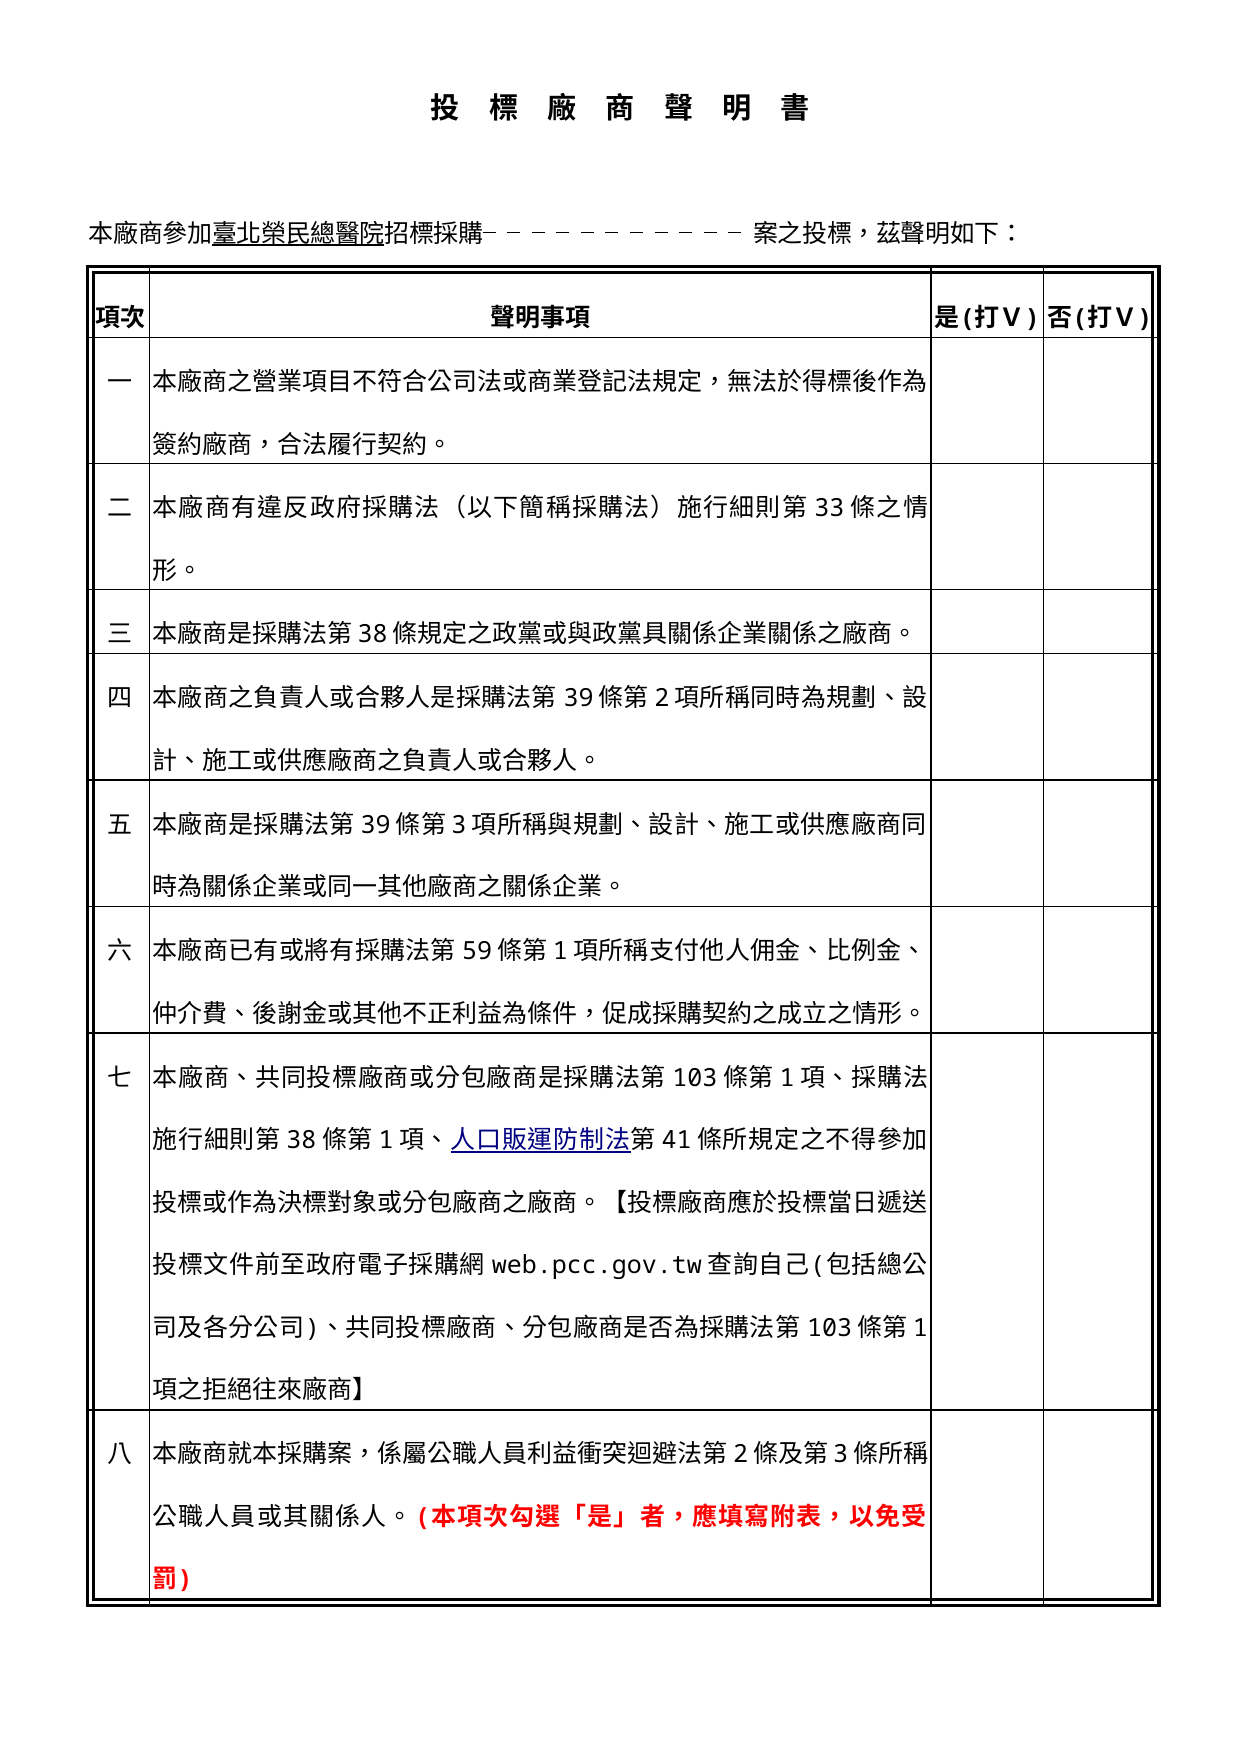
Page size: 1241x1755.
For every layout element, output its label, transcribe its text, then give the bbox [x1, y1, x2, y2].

table_cell 二 [95, 464, 149, 589]
text 投 標 廠 商 聲 明 書 [89, 64, 1152, 127]
table_header 聲明事項 [150, 274, 930, 336]
table_cell [1044, 590, 1151, 653]
table_cell 本廠商、共同投標廠商或分包廠商是採購法第103條第1項、採購法施行細則第38條第1項、人口販運防制法第41條所規定之不得參加投標或作為決標對象或分包廠商之廠商。【投標廠商應於投標當日遞送投標文件前至政府電子採購網web.pcc.gov.tw查詢自己(包括總公司及各分公司)、共同投標廠商、分包廠商是否為採購法第103條第1項之拒絕往來廠商】 [150, 1034, 930, 1409]
table_header 否(打Ｖ) [1044, 268, 1156, 336]
table_cell [932, 781, 1043, 906]
table_cell [932, 1034, 1043, 1409]
table_cell [1044, 464, 1151, 589]
table_cell [932, 654, 1043, 779]
table_cell 一 [95, 338, 149, 463]
table_cell 本廠商就本採購案，係屬公職人員利益衝突迴避法第2條及第3條所稱公職人員或其關係人。(本項次勾選「是」者，應填寫附表，以免受罰) [150, 1411, 930, 1598]
table_cell 七 [95, 1034, 149, 1409]
table_cell [1044, 781, 1151, 906]
table_header 項次 [90, 268, 149, 336]
table_cell 本廠商是採購法第38條規定之政黨或與政黨具關係企業關係之廠商。 [150, 590, 930, 653]
table_cell [1044, 338, 1151, 463]
table_cell 本廠商之營業項目不符合公司法或商業登記法規定，無法於得標後作為簽約廠商，合法履行契約。 [150, 338, 930, 463]
table_cell [932, 1411, 1043, 1598]
table_cell 本廠商之負責人或合夥人是採購法第39條第2項所稱同時為規劃、設計、施工或供應廠商之負責人或合夥人。 [150, 654, 930, 779]
table_cell 八 [95, 1411, 149, 1598]
table_cell [932, 338, 1043, 463]
table_cell [932, 907, 1043, 1032]
table_cell [932, 464, 1043, 589]
table_cell 三 [95, 590, 149, 653]
table_cell 本廠商是採購法第39條第3項所稱與規劃、設計、施工或供應廠商同時為關係企業或同一其他廠商之關係企業。 [150, 781, 930, 906]
text 本廠商參加臺北榮民總醫院招標採購╴╴╴╴╴╴╴╴╴╴╴案之投標，茲聲明如下： [89, 189, 1152, 252]
table_cell 本廠商已有或將有採購法第59條第1項所稱支付他人佣金、比例金、仲介費、後謝金或其他不正利益為條件，促成採購契約之成立之情形。 [150, 907, 930, 1032]
table_cell 五 [95, 781, 149, 906]
table_cell [1044, 1411, 1151, 1598]
table_cell 四 [95, 654, 149, 779]
table_cell [932, 590, 1043, 653]
table_header 是(打Ｖ) [932, 274, 1043, 336]
table_cell [1044, 1034, 1151, 1409]
table_cell [1044, 907, 1151, 1032]
table_cell 本廠商有違反政府採購法（以下簡稱採購法）施行細則第33條之情形。 [150, 464, 930, 589]
table_cell [1044, 654, 1151, 779]
table_cell 六 [95, 907, 149, 1032]
